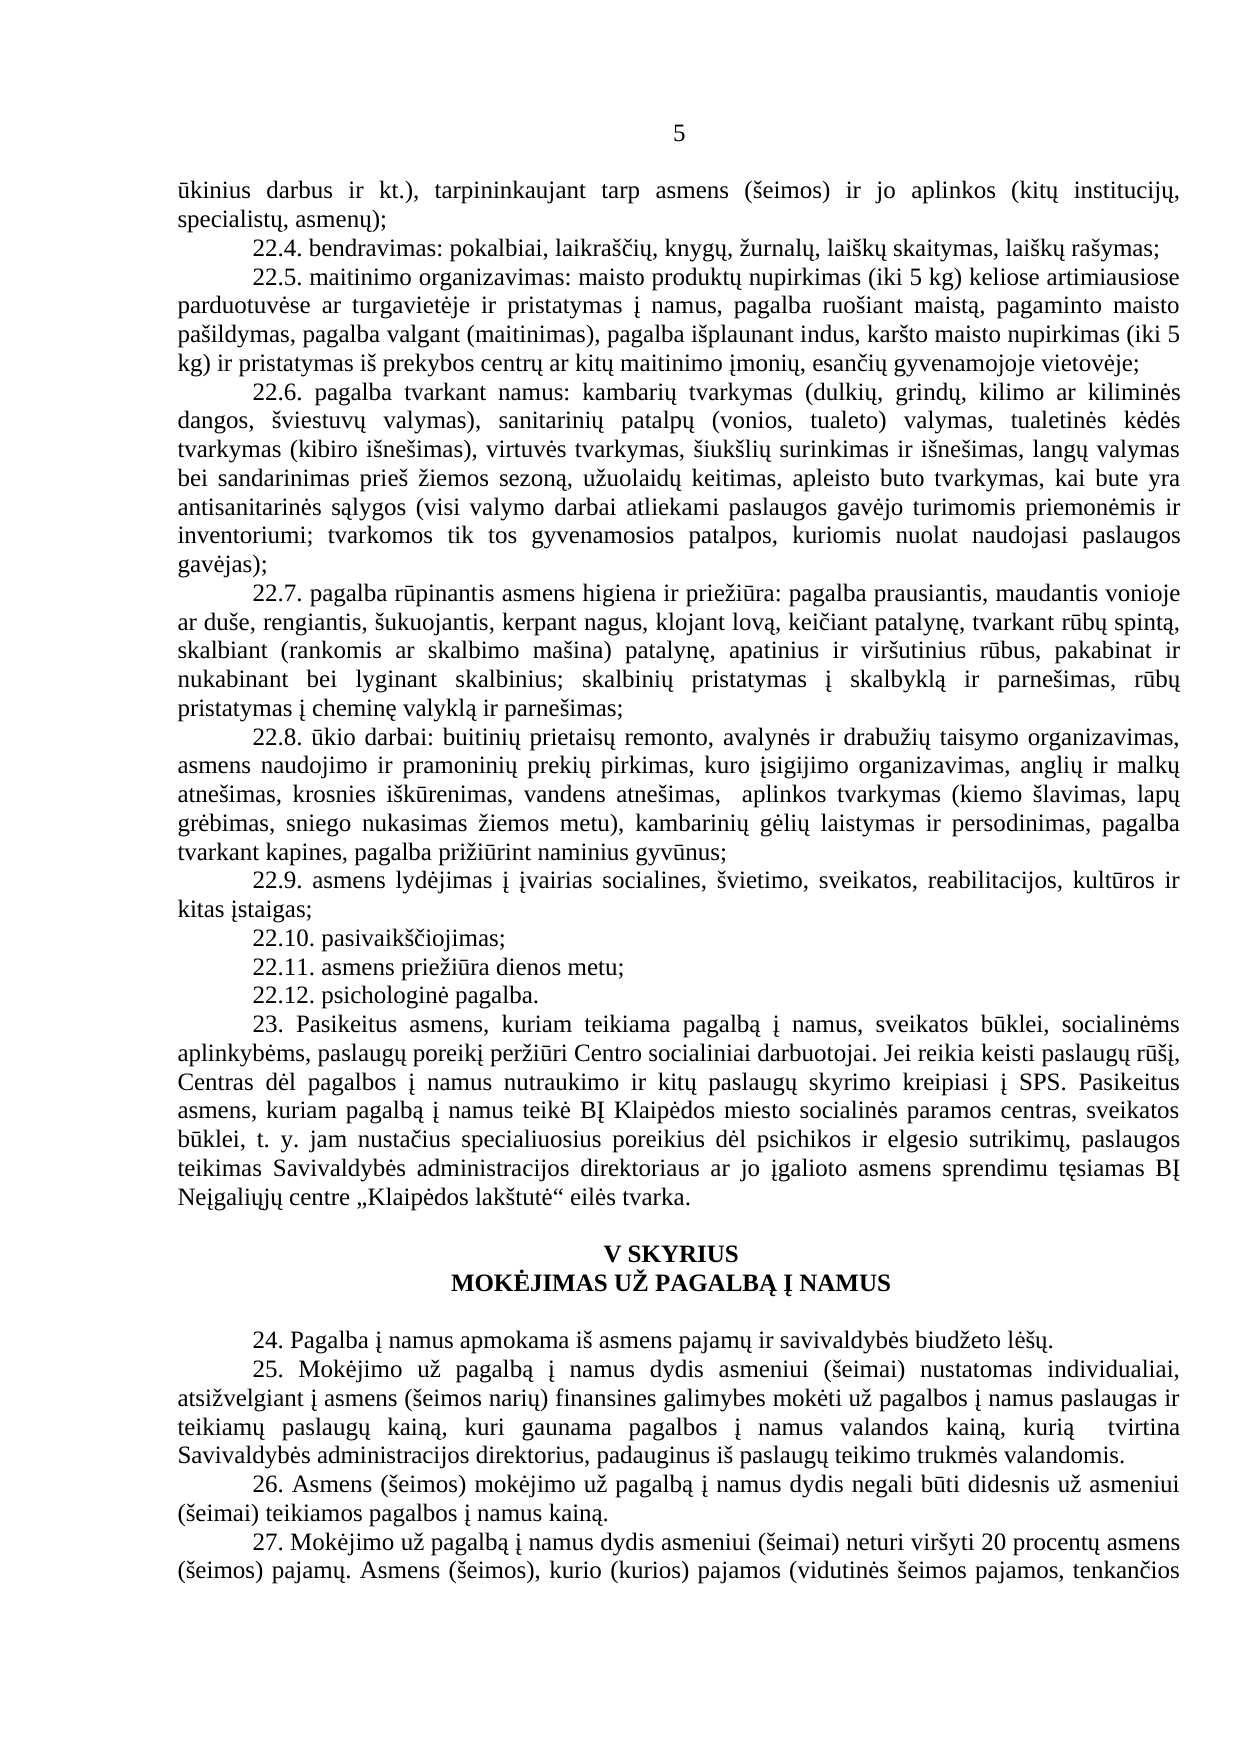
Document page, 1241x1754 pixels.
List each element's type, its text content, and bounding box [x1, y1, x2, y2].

text 26. Asmens (šeimos) mokėjimo už pagalbą į namus dydis negali būti didesnis už asmeniui (šeimai) teikiamos pagalbos į namus kainą. [177, 1469, 1181, 1527]
text 22.8. ūkio darbai: buitinių prietaisų remonto, avalynės ir drabužių taisymo organizavimas, asmens naudojimo ir pramoninių prekių pirkimas, kuro įsigijimo organizavimas, anglių ir malkų atnešimas, krosnies iškūrenimas, vandens atnešimas, aplinkos tvarkymas (kiemo šlavimas, lapų grėbimas, sniego nukasimas žiemos metu), kambarinių gėlių laistymas ir persodinimas, pagalba tvarkant kapines, pagalba prižiūrint naminius gyvūnus; [177, 722, 1181, 866]
text 22.12. psichologinė pagalba. [177, 981, 1181, 1009]
text 22.7. pagalba rūpinantis asmens higiena ir priežiūra: pagalba prausiantis, maudantis vonioje ar duše, rengiantis, šukuojantis, kerpant nagus, klojant lovą, keičiant patalynę, tvarkant rūbų spintą, skalbiant (rankomis ar skalbimo mašina) patalynę, apatinius ir viršutinius rūbus, pakabinat ir nukabinant bei lyginant skalbinius; skalbinių pristatymas į skalbyklą ir parnešimas, rūbų pristatymas į cheminę valyklą ir parnešimas; [177, 578, 1181, 722]
text 22.5. maitinimo organizavimas: maisto produktų nupirkimas (iki 5 kg) keliose artimiausiose parduotuvėse ar turgavietėje ir pristatymas į namus, pagalba ruošiant maistą, pagaminto maisto pašildymas, pagalba valgant (maitinimas), pagalba išplaunant indus, karšto maisto nupirkimas (iki 5 kg) ir pristatymas iš prekybos centrų ar kitų maitinimo įmonių, esančių gyvenamojoje vietovėje; [177, 262, 1181, 377]
text 22.4. bendravimas: pokalbiai, laikraščių, knygų, žurnalų, laiškų skaitymas, laiškų rašymas; [177, 233, 1181, 262]
text 25. Mokėjimo už pagalbą į namus dydis asmeniui (šeimai) nustatomas individualiai, atsižvelgiant į asmens (šeimos narių) finansines galimybes mokėti už pagalbos į namus paslaugas ir teikiamų paslaugų kainą, kuri gaunama pagalbos į namus valandos kainą, kurią tvirtina Savivaldybės administracijos direktorius, padauginus iš paslaugų teikimo trukmės valandomis. [177, 1354, 1181, 1469]
text 24. Pagalba į namus apmokama iš asmens pajamų ir savivaldybės biudžeto lėšų. [177, 1326, 1181, 1354]
text V SKYRIUS [177, 1239, 1171, 1268]
text 22.11. asmens priežiūra dienos metu; [177, 952, 1181, 981]
text 22.6. pagalba tvarkant namus: kambarių tvarkymas (dulkių, grindų, kilimo ar kiliminės dangos, šviestuvų valymas), sanitarinių patalpų (vonios, tualeto) valymas, tualetinės kėdės tvarkymas (kibiro išnešimas), virtuvės tvarkymas, šiukšlių surinkimas ir išnešimas, langų valymas bei sandarinimas prieš žiemos sezoną, užuolaidų keitimas, apleisto buto tvarkymas, kai bute yra antisanitarinės sąlygos (visi valymo darbai atliekami paslaugos gavėjo turimomis priemonėmis ir inventoriumi; tvarkomos tik tos gyvenamosios patalpos, kuriomis nuolat naudojasi paslaugos gavėjas); [177, 377, 1181, 578]
text 23. Pasikeitus asmens, kuriam teikiama pagalbą į namus, sveikatos būklei, socialinėms aplinkybėms, paslaugų poreikį peržiūri Centro socialiniai darbuotojai. Jei reikia keisti paslaugų rūšį, Centras dėl pagalbos į namus nutraukimo ir kitų paslaugų skyrimo kreipiasi į SPS. Pasikeitus asmens, kuriam pagalbą į namus teikė BĮ Klaipėdos miesto socialinės paramos centras, sveikatos būklei, t. y. jam nustačius specialiuosius poreikius dėl psichikos ir elgesio sutrikimų, paslaugos teikimas Savivaldybės administracijos direktoriaus ar jo įgalioto asmens sprendimu tęsiamas BĮ Neįgaliųjų centre „Klaipėdos lakštutė“ eilės tvarka. [177, 1009, 1181, 1211]
text 22.10. pasivaikščiojimas; [177, 923, 1181, 952]
text MOKĖJIMAS UŽ PAGALBĄ Į NAMUS [177, 1268, 1171, 1297]
text ūkinius darbus ir kt.), tarpininkaujant tarp asmens (šeimos) ir jo aplinkos (kitų institucijų, specialistų, asmenų); [177, 176, 1181, 233]
text 27. Mokėjimo už pagalbą į namus dydis asmeniui (šeimai) neturi viršyti 20 procentų asmens (šeimos) pajamų. Asmens (šeimos), kurio (kurios) pajamos (vidutinės šeimos pajamos, tenkančios [177, 1527, 1181, 1584]
text 22.9. asmens lydėjimas į įvairias socialines, švietimo, sveikatos, reabilitacijos, kultūros ir kitas įstaigas; [177, 866, 1181, 923]
